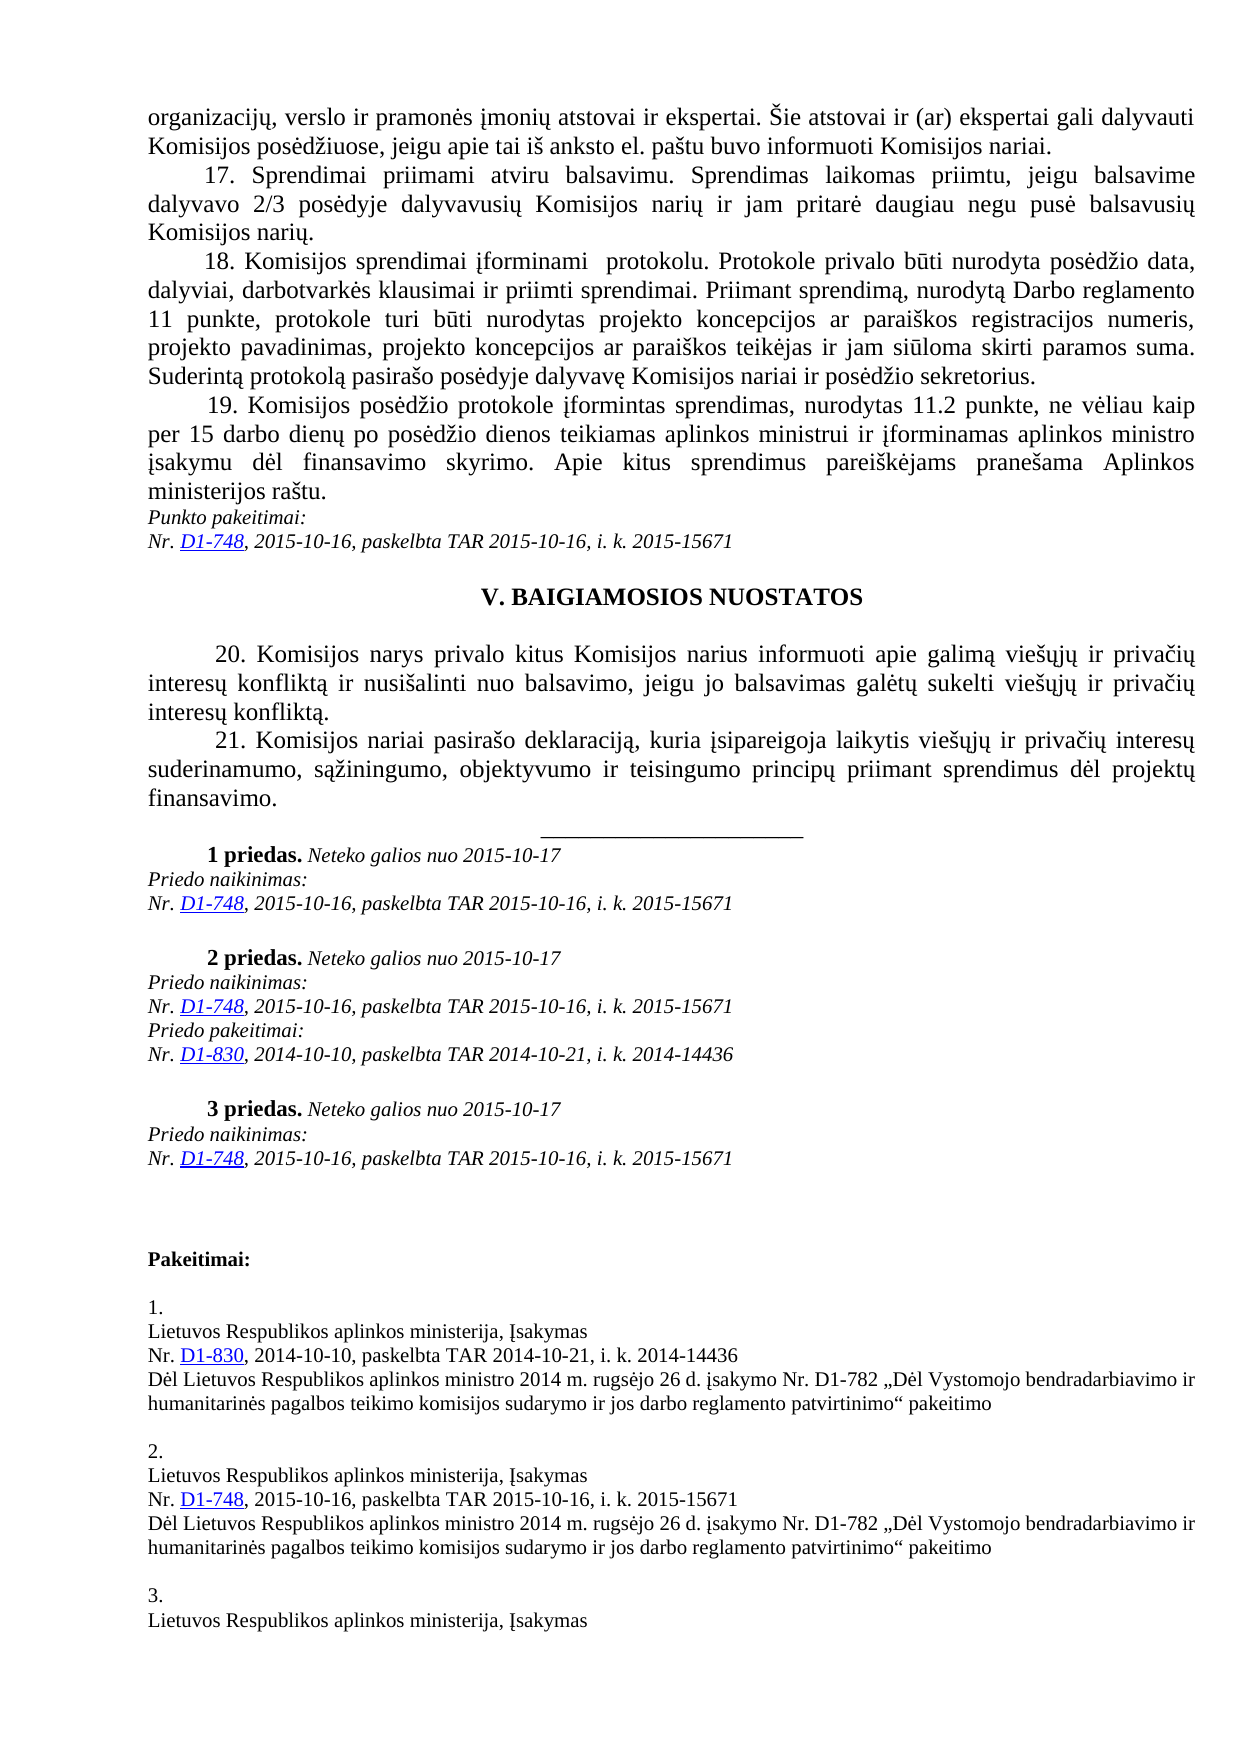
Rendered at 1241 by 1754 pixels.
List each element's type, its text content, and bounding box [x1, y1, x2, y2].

text 20. Komisijos narys privalo kitus Komisijos narius informuoti apie galimą viešųjų ir privačių interesų konfliktą ir nusišalinti nuo balsavimo, jeigu jo balsavimas galėtų sukelti viešųjų ir privačių interesų konfliktą. [148, 639, 1196, 726]
text 1 priedas. Neteko galios nuo 2015-10-17 [148, 841, 1196, 867]
text organizacijų, verslo ir pramonės įmonių atstovai ir ekspertai. Šie atstovai ir (ar) ekspertai gali dalyvauti Komisijos posėdžiuose, jeigu apie tai iš anksto el. paštu buvo informuoti Komisijos nariai. [148, 102, 1196, 160]
text Pakeitimai: [148, 1247, 1196, 1271]
text 3. [148, 1583, 1196, 1607]
text 1. [148, 1295, 1196, 1319]
text 2 priedas. Neteko galios nuo 2015-10-17 [148, 944, 1196, 970]
text Lietuvos Respublikos aplinkos ministerija, Įsakymas [148, 1319, 1196, 1343]
text Priedo naikinimas: [148, 970, 1196, 994]
text Nr. D1-748, 2015-10-16, paskelbta TAR 2015-10-16, i. k. 2015-15671 [148, 529, 1196, 553]
text V. BAIGIAMOSIOS NUOSTATOS [148, 582, 1196, 611]
text Nr. D1-748, 2015-10-16, paskelbta TAR 2015-10-16, i. k. 2015-15671 [148, 994, 1196, 1018]
text Nr. D1-748, 2015-10-16, paskelbta TAR 2015-10-16, i. k. 2015-15671 [148, 1487, 1196, 1511]
text 3 priedas. Neteko galios nuo 2015-10-17 [148, 1095, 1196, 1122]
text _____________________ [148, 812, 1196, 841]
text Dėl Lietuvos Respublikos aplinkos ministro 2014 m. rugsėjo 26 d. įsakymo Nr. D1-782 „Dėl Vystomojo bendradarbiavimo ir humanitarinės pagalbos teikimo komisijos sudarymo ir jos darbo reglamento patvirtinimo“ pakeitimo [148, 1511, 1196, 1559]
text Nr. D1-830, 2014-10-10, paskelbta TAR 2014-10-21, i. k. 2014-14436 [148, 1042, 1196, 1066]
text Lietuvos Respublikos aplinkos ministerija, Įsakymas [148, 1463, 1196, 1487]
text Nr. D1-830, 2014-10-10, paskelbta TAR 2014-10-21, i. k. 2014-14436 [148, 1343, 1196, 1367]
text Nr. D1-748, 2015-10-16, paskelbta TAR 2015-10-16, i. k. 2015-15671 [148, 1146, 1196, 1170]
text Priedo pakeitimai: [148, 1018, 1196, 1042]
text Priedo naikinimas: [148, 1122, 1196, 1146]
text 2. [148, 1439, 1196, 1463]
text 19. Komisijos posėdžio protokole įformintas sprendimas, nurodytas 11.2 punkte, ne vėliau kaip per 15 darbo dienų po posėdžio dienos teikiamas aplinkos ministrui ir įforminamas aplinkos ministro įsakymu dėl finansavimo skyrimo. Apie kitus sprendimus pareiškėjams pranešama Aplinkos ministerijos raštu. [148, 390, 1196, 505]
text 21. Komisijos nariai pasirašo deklaraciją, kuria įsipareigoja laikytis viešųjų ir privačių interesų suderinamumo, sąžiningumo, objektyvumo ir teisingumo principų priimant sprendimus dėl projektų finansavimo. [148, 726, 1196, 812]
text 17. Sprendimai priimami atviru balsavimu. Sprendimas laikomas priimtu, jeigu balsavime dalyvavo 2/3 posėdyje dalyvavusių Komisijos narių ir jam pritarė daugiau negu pusė balsavusių Komisijos narių. [148, 160, 1196, 246]
text Punkto pakeitimai: [148, 505, 1196, 529]
text Dėl Lietuvos Respublikos aplinkos ministro 2014 m. rugsėjo 26 d. įsakymo Nr. D1-782 „Dėl Vystomojo bendradarbiavimo ir humanitarinės pagalbos teikimo komisijos sudarymo ir jos darbo reglamento patvirtinimo“ pakeitimo [148, 1367, 1196, 1415]
text 18. Komisijos sprendimai įforminami protokolu. Protokole privalo būti nurodyta posėdžio data, dalyviai, darbotvarkės klausimai ir priimti sprendimai. Priimant sprendimą, nurodytą Darbo reglamento 11 punkte, protokole turi būti nurodytas projekto koncepcijos ar paraiškos registracijos numeris, projekto pavadinimas, projekto koncepcijos ar paraiškos teikėjas ir jam siūloma skirti paramos suma. Suderintą protokolą pasirašo posėdyje dalyvavę Komisijos nariai ir posėdžio sekretorius. [148, 246, 1196, 390]
text Lietuvos Respublikos aplinkos ministerija, Įsakymas [148, 1607, 1196, 1632]
text Priedo naikinimas: [148, 867, 1196, 891]
text Nr. D1-748, 2015-10-16, paskelbta TAR 2015-10-16, i. k. 2015-15671 [148, 891, 1196, 915]
